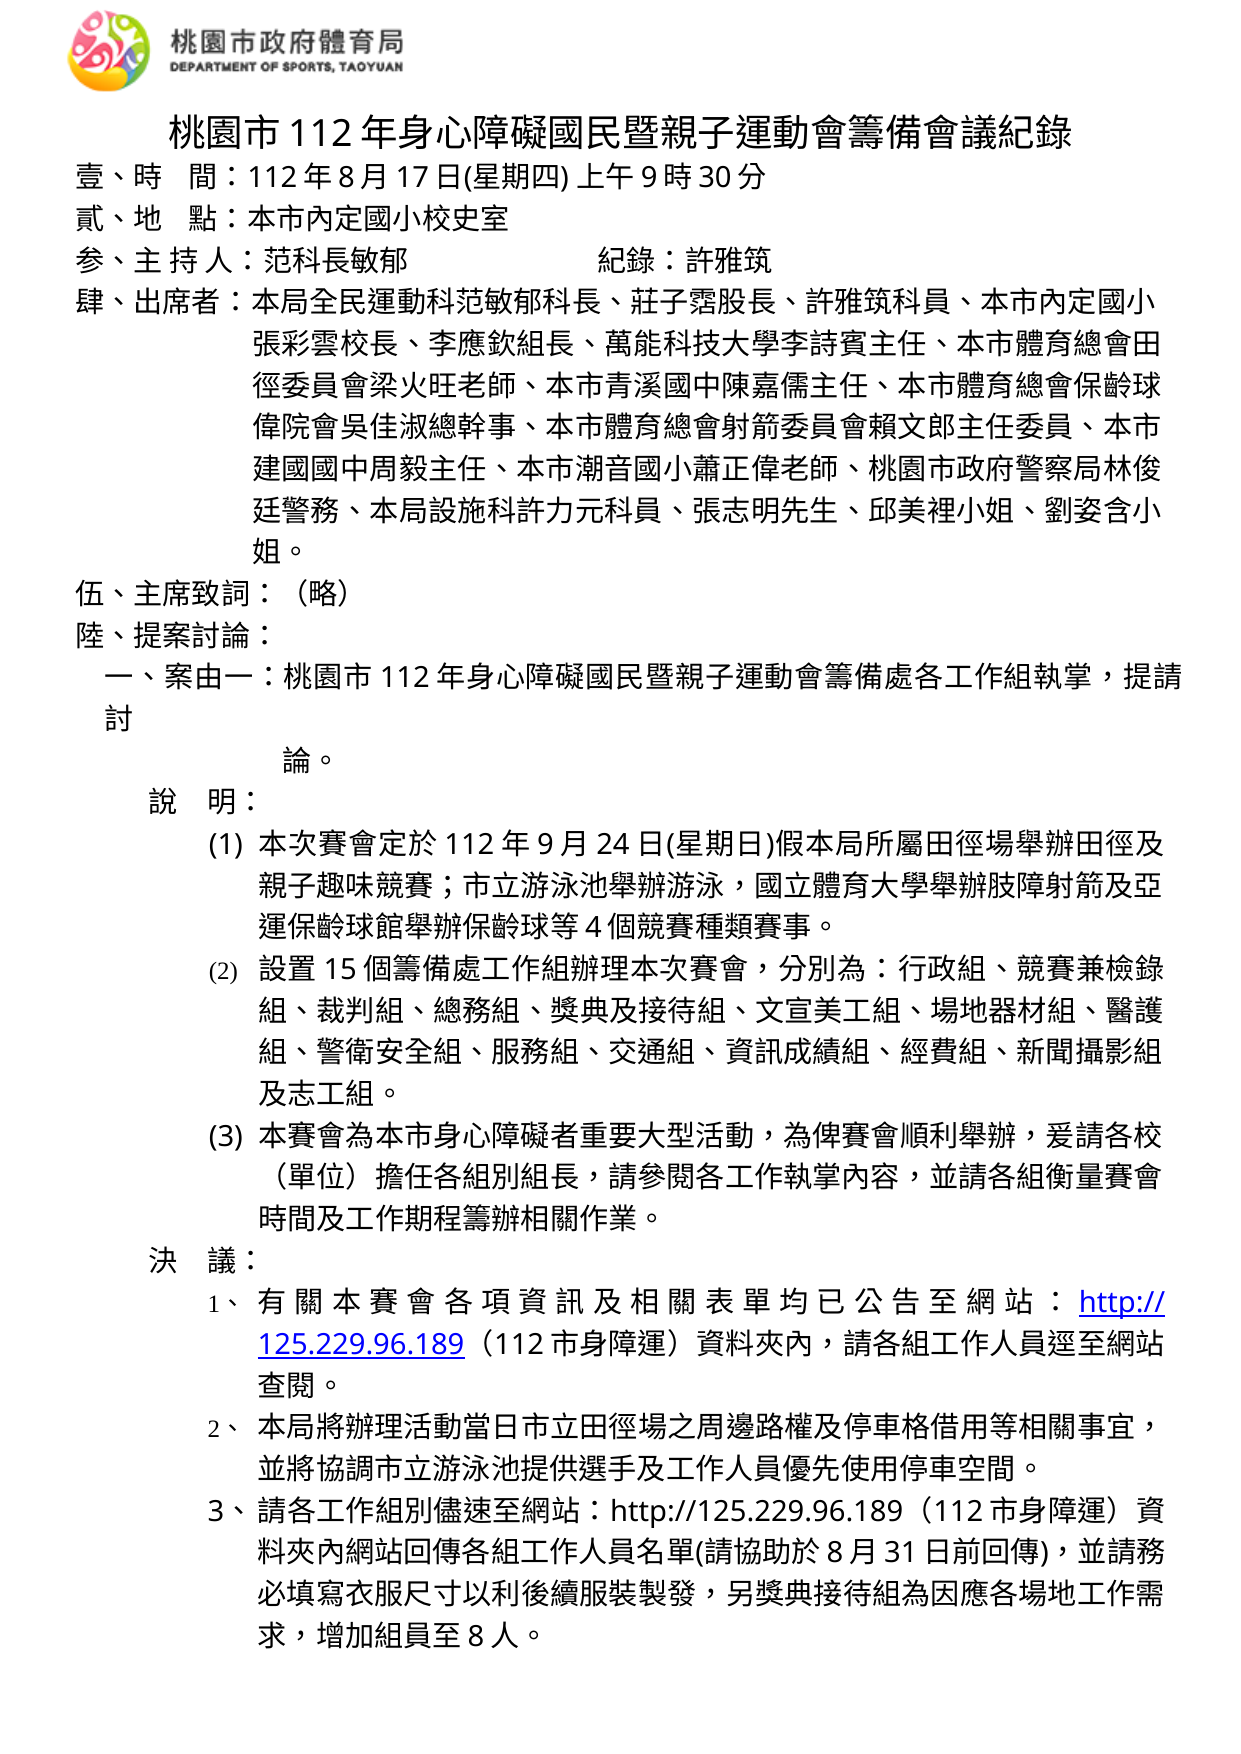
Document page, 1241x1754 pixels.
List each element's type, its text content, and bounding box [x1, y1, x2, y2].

text 一、案由一：桃園市112年身心障礙國民暨親子運動會籌備處各工作組執掌，提請討 [104, 654, 1183, 738]
text 論。 [282, 738, 1183, 779]
list 設置15個籌備處工作組辦理本次賽會，分別為：行政組、競賽兼檢錄組、裁判組、總務組、獎典及接待組、文宣美工組、場地器材組、醫護組、警衛安全組、服務組、交通組、資訊成績組、經費組、新聞攝影組及志工組。 [208, 946, 1165, 1113]
list 請各工作組別儘速至網站：http://125.229.96.189（112市身障運）資料夾內網站回傳各組工作人員名單(請協助於8月31日前回傳)，並請務必填寫衣服尺寸以利後續服裝製發，另獎典接待組為因應各場地工作需求，增加組員至8人。 [207, 1488, 1165, 1654]
list 有關本賽會各項資訊及相關表單均已公告至網站：http://125.229.96.189（112市身障運）資料夾內，請各組工作人員逕至網站查閱。 [207, 1279, 1165, 1404]
text 壹、時 間：112年8月17日(星期四) 上午9時30分 [75, 154, 1165, 196]
text 参、主 持 人：范科長敏郁 紀錄：許雅筑 [75, 238, 1165, 279]
list 本局將辦理活動當日市立田徑場之周邊路權及停車格借用等相關事宜，並將協調市立游泳池提供選手及工作人員優先使用停車空間。 [207, 1404, 1165, 1488]
list 本次賽會定於112年9月24日(星期日)假本局所屬田徑場舉辦田徑及親子趣味競賽；市立游泳池舉辦游泳，國立體育大學舉辦肢障射箭及亞運保齡球館舉辦保齡球等4個競賽種類賽事。 [208, 821, 1165, 946]
text 伍、主席致詞：（略） [75, 571, 1165, 613]
text 決 議： [149, 1238, 1165, 1279]
list 本賽會為本市身心障礙者重要大型活動，為俾賽會順利舉辦，爰請各校（單位）擔任各組別組長，請參閱各工作執掌內容，並請各組衡量賽會時間及工作期程籌辦相關作業。 [208, 1113, 1165, 1238]
text 桃園市112年身心障礙國民暨親子運動會籌備會議紀錄 [75, 113, 1165, 154]
text 說 明： [149, 779, 1165, 821]
text 貳、地 點：本市內定國小校史室 [75, 196, 1165, 238]
text 肆、出席者： 本局全民運動科范敏郁科長、莊子霑股長、許雅筑科員、本市內定國小 [75, 279, 1165, 321]
text 陸、提案討論： [75, 613, 1165, 654]
picture [0, 0, 472, 103]
text 張彩雲校長、李應欽組長、萬能科技大學李詩賓主任、本市體育總會田徑委員會梁火旺老師、本市青溪國中陳嘉儒主任、本市體育總會保齡球偉院會吳佳淑總幹事、本市體育總會射箭委員會賴文郎主任委員、本市建國國中周毅主任、本市潮音國小蕭正偉老師、桃園市政府警察局林俊廷警務、本局設施科許力元科員、張志明先生、邱美裡小姐、劉姿含小姐。 [252, 321, 1165, 571]
